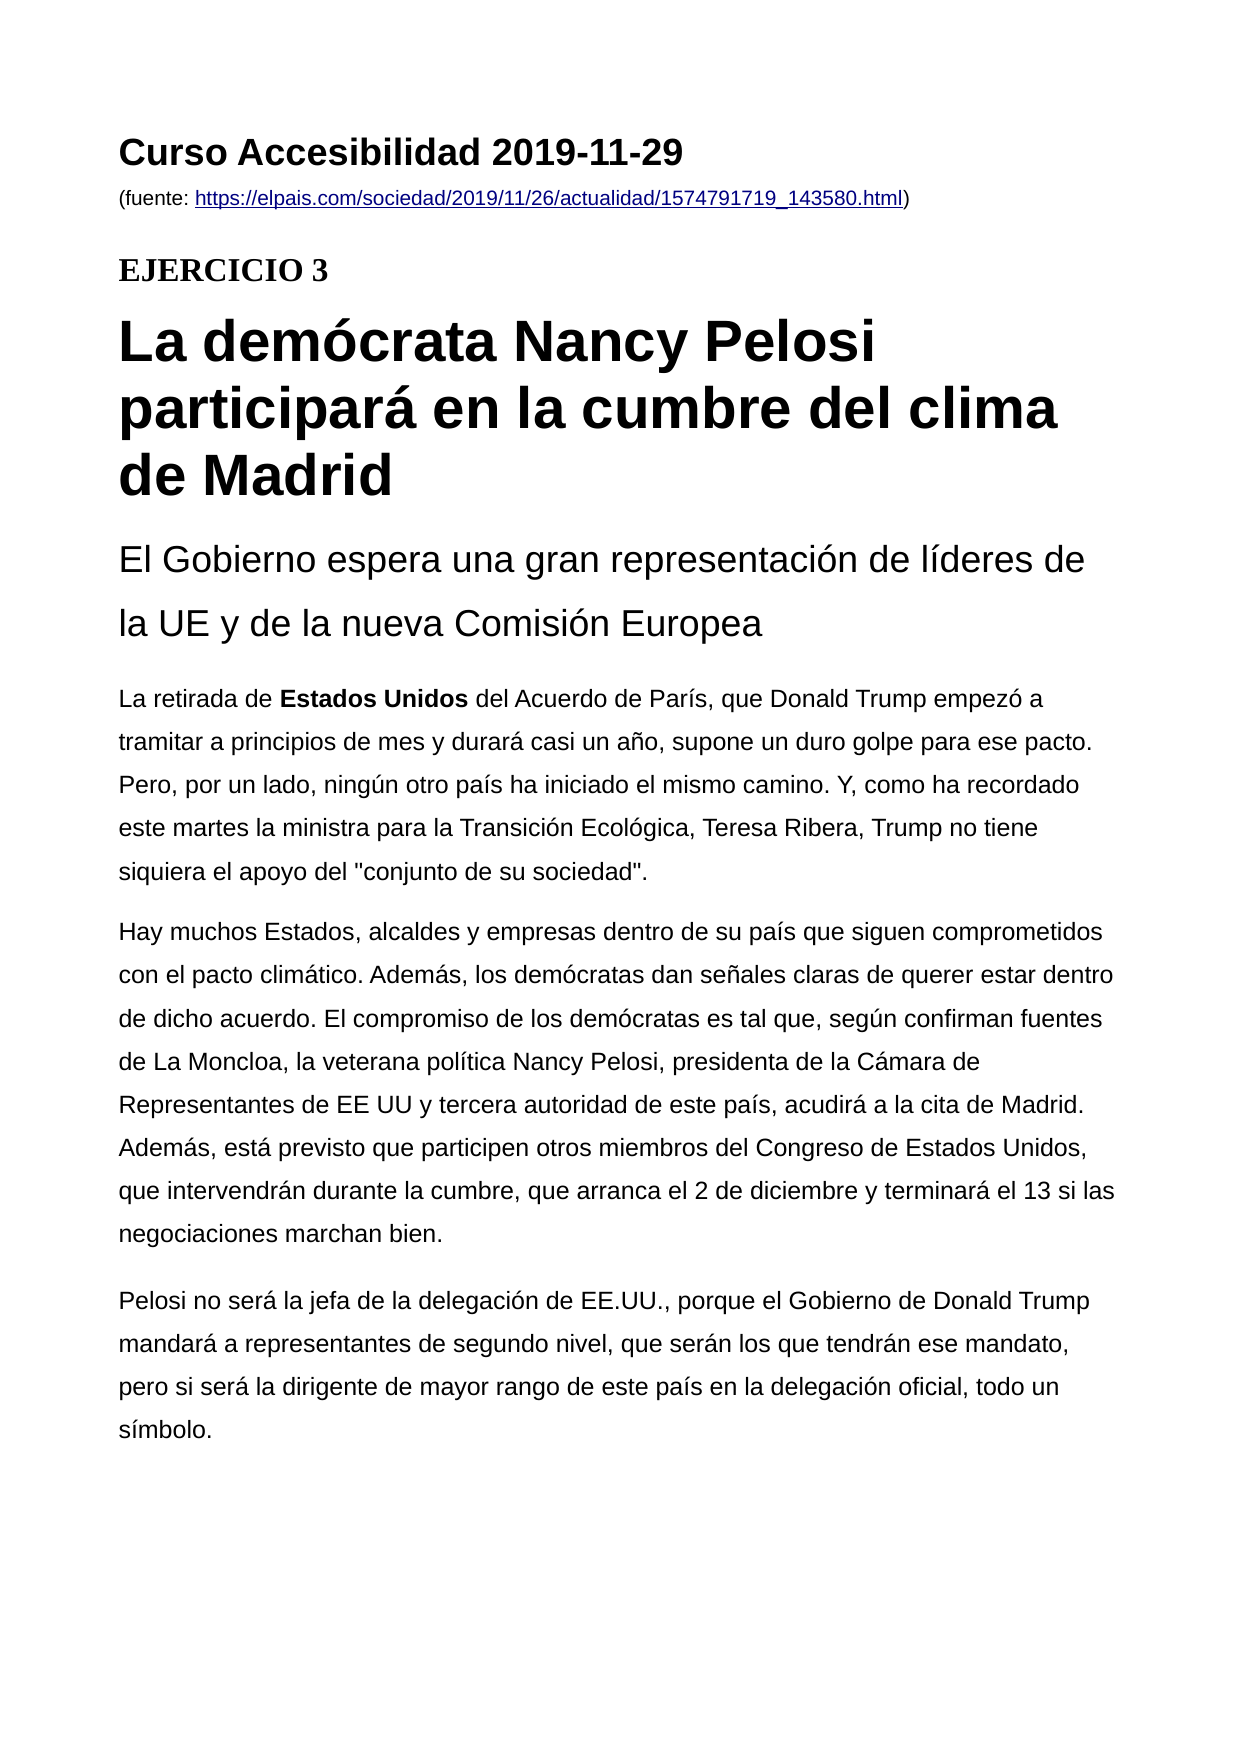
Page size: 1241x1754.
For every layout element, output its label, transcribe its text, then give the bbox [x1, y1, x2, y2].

text La retirada de Estados Unidos del Acuerdo de París, que Donald Trump empezó a tramitar a principios de mes y durará casi un año, supone un duro golpe para ese pacto. Pero, por un lado, ningún otro país ha iniciado el mismo camino. Y, como ha recordado este martes la ministra para la Transición Ecológica, Teresa Ribera, Trump no tiene siquiera el apoyo del "conjunto de su sociedad". [118, 684, 1122, 885]
text EJERCICIO 3 [118, 250, 1122, 288]
title La demócrata Nancy Pelosi participará en la cumbre del clima de Madrid [118, 306, 1122, 507]
subtitle Curso Accesibilidad 2019-11-29 [118, 130, 1122, 174]
text Hay muchos Estados, alcaldes y empresas dentro de su país que siguen comprometidos con el pacto climático. Además, los demócratas dan señales claras de querer estar dentro de dicho acuerdo. El compromiso de los demócratas es tal que, según confirman fuentes de La Moncloa, la veterana política Nancy Pelosi, presidenta de la Cámara de Representantes de EE UU y tercera autoridad de este país, acudirá a la cita de Madrid. Además, está previsto que participen otros miembros del Congreso de Estados Unidos, que intervendrán durante la cumbre, que arranca el 2 de diciembre y terminará el 13 si las negociaciones marchan bien. [118, 917, 1122, 1248]
text Pelosi no será la jefa de la delegación de EE.UU., porque el Gobierno de Donald Trump mandará a representantes de segundo nivel, que serán los que tendrán ese mandato, pero si será la dirigente de mayor rango de este país en la delegación oficial, todo un símbolo. [118, 1286, 1122, 1444]
subtitle El Gobierno espera una gran representación de líderes de la UE y de la nueva Comisión Europea [118, 537, 1122, 645]
text (fuente: https://elpais.com/sociedad/2019/11/26/actualidad/1574791719_143580.html) [118, 186, 1122, 209]
